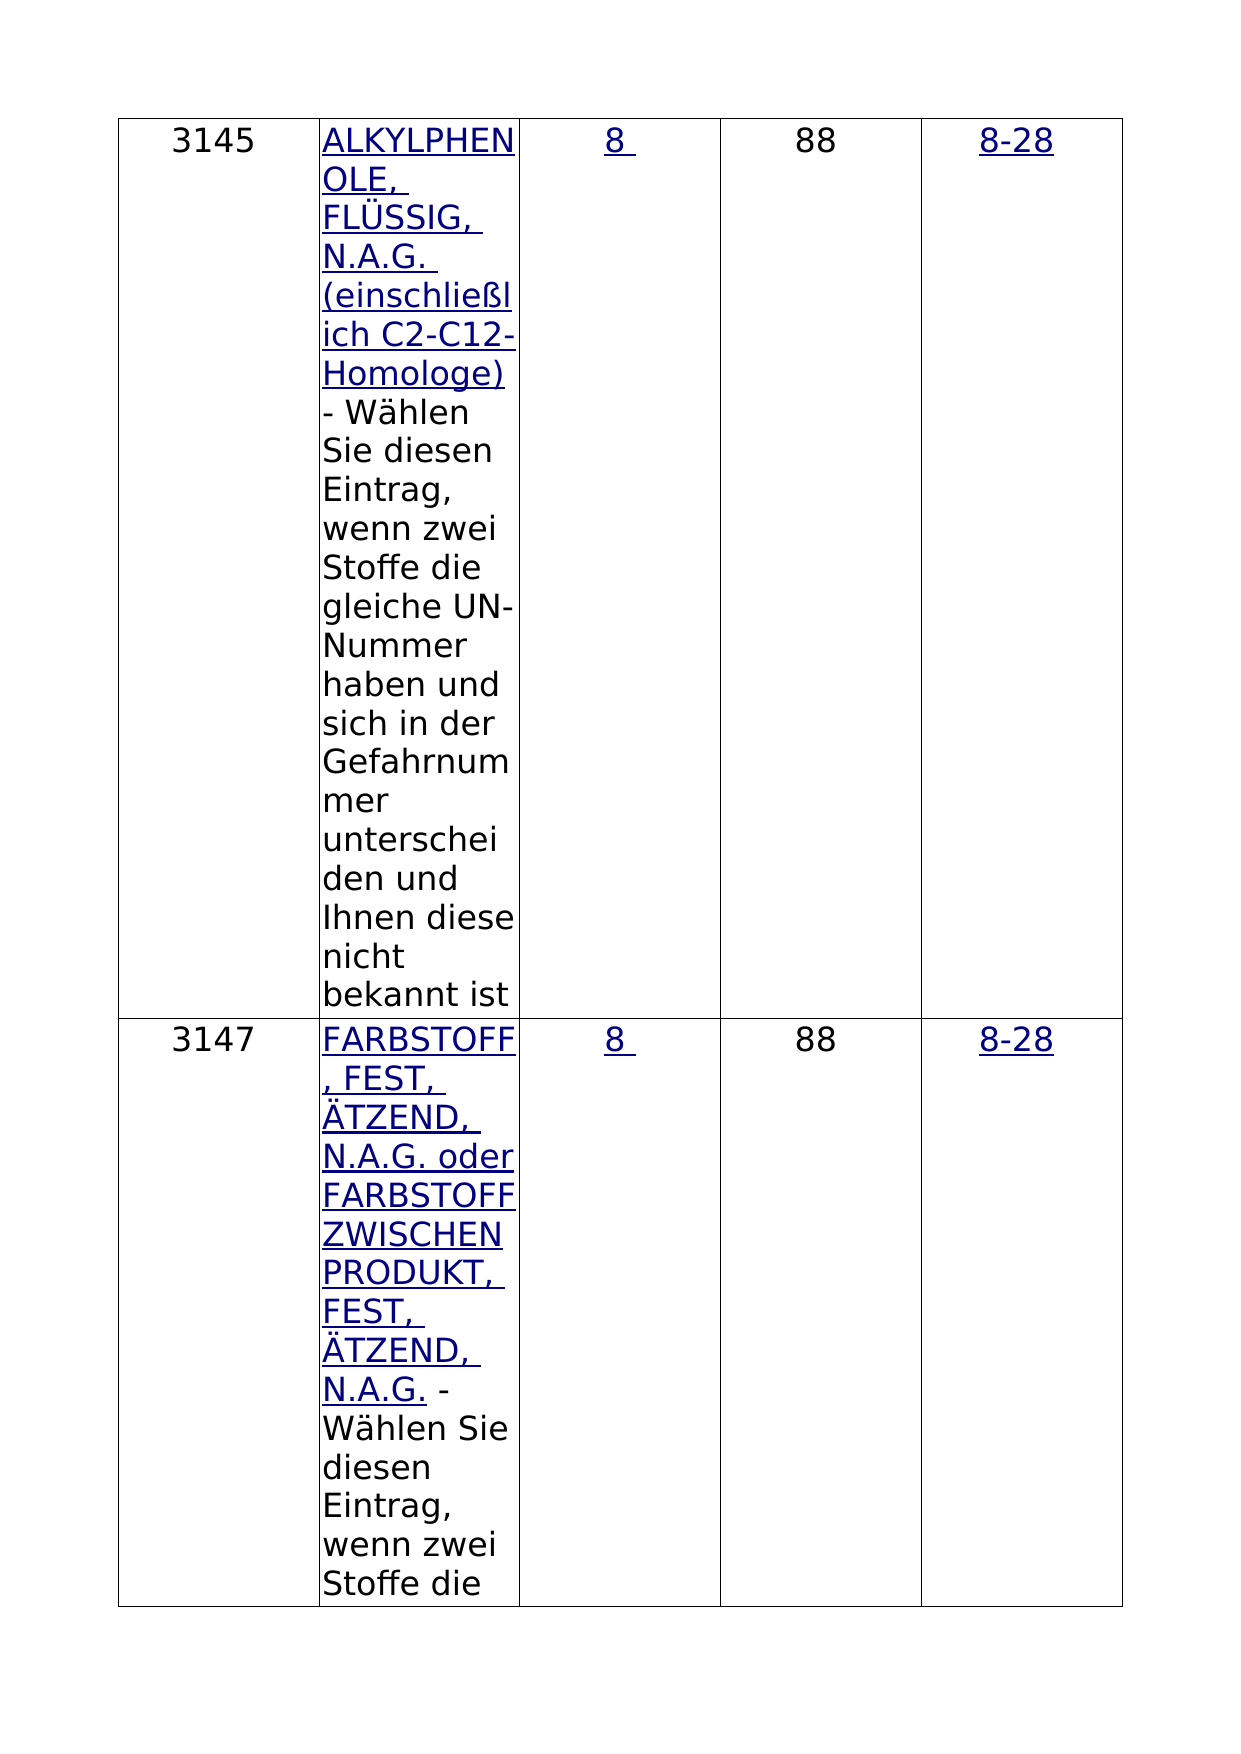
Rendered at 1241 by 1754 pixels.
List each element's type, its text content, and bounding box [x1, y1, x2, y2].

table_cell 88 [721, 119, 921, 1018]
table_cell 8-28 [922, 1019, 1122, 1606]
table_cell ALKYLPHENOLE, FLÜSSIG, N.A.G. (einschließlich C2-C12-Homologe) - Wählen Sie diesen Eintrag, wenn zwei Stoffe die gleiche UN-Nummer haben und sich in der Gefahrnummer unterscheiden und Ihnen diese nicht bekannt ist [320, 119, 519, 1018]
table_cell FARBSTOFF, FEST, ÄTZEND, N.A.G. oder FARBSTOFFZWISCHENPRODUKT, FEST, ÄTZEND, N.A.G. - Wählen Sie diesen Eintrag, wenn zwei Stoffe die [320, 1019, 519, 1606]
table_cell 8-28 [922, 119, 1122, 1018]
table_cell 8 [520, 1019, 720, 1606]
table_cell 3145 [119, 119, 319, 1018]
table_cell 8 [520, 119, 720, 1018]
table_cell 3147 [119, 1019, 319, 1606]
table_cell 88 [721, 1019, 921, 1606]
